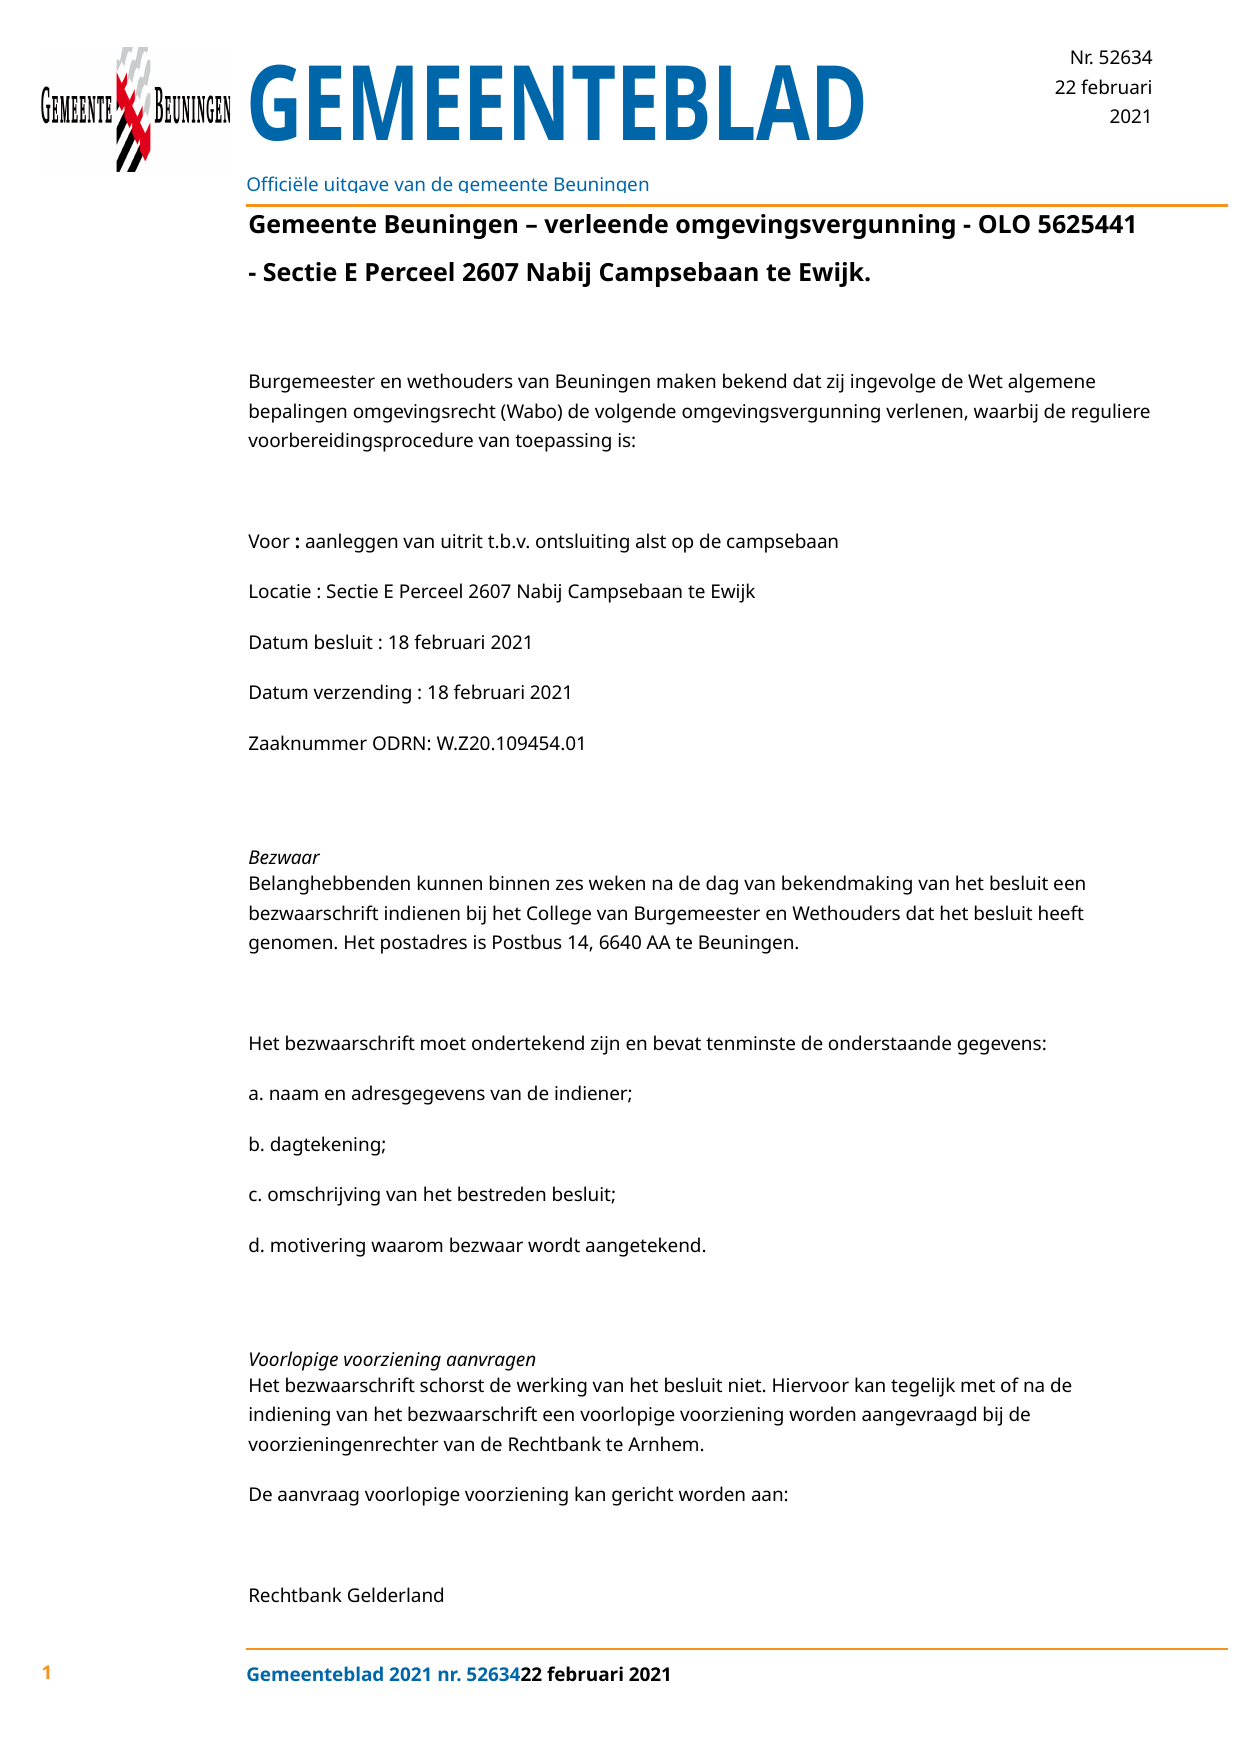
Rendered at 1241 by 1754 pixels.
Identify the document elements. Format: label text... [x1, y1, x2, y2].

text d. motivering waarom bezwaar wordt aangetekend. [248, 1232, 1152, 1257]
text Voorlopige voorziening aanvragen [248, 1346, 1152, 1372]
text Rechtbank Gelderland [248, 1582, 1152, 1608]
text b. dagtekening; [248, 1131, 1152, 1157]
text Zaaknummer ODRN: W.Z20.109454.01 [248, 730, 1152, 756]
text Het bezwaarschrift schorst de werking van het besluit niet. Hiervoor kan tegelijk met of na de indiening van het bezwaarschrift een voorlopige voorziening worden aangevraagd bij de voorzieningenrechter van de Rechtbank te Arnhem. [248, 1372, 1152, 1457]
text Het bezwaarschrift moet ondertekend zijn en bevat tenminste de onderstaande gegevens: [248, 1030, 1152, 1056]
text De aanvraag voorlopige voorziening kan gericht worden aan: [248, 1481, 1152, 1507]
text Burgemeester en wethouders van Beuningen maken bekend dat zij ingevolge de Wet algemene bepalingen omgevingsrecht (Wabo) de volgende omgevingsvergunning verlenen, waarbij de reguliere voorbereidingsprocedure van toepassing is: [248, 368, 1152, 453]
text Gemeente Beuningen – verleende omgevingsvergunning - OLO 5625441 - Sectie E Perceel 2607 Nabij Campsebaan te Ewijk. [248, 207, 1152, 288]
picture [41, 47, 231, 172]
text Voor : aanleggen van uitrit t.b.v. ontsluiting alst op de campsebaan [248, 528, 1152, 554]
text Locatie : Sectie E Perceel 2607 Nabij Campsebaan te Ewijk [248, 579, 1152, 604]
text Belanghebbenden kunnen binnen zes weken na de dag van bekendmaking van het besluit een bezwaarschrift indienen bij het College van Burgemeester en Wethouders dat het besluit heeft genomen. Het postadres is Postbus 14, 6640 AA te Beuningen. [248, 870, 1152, 955]
text a. naam en adresgegevens van de indiener; [248, 1081, 1152, 1106]
text c. omschrijving van het bestreden besluit; [248, 1181, 1152, 1207]
text Datum verzending : 18 februari 2021 [248, 679, 1152, 705]
text Datum besluit : 18 februari 2021 [248, 629, 1152, 655]
text Bezwaar [248, 844, 1152, 870]
